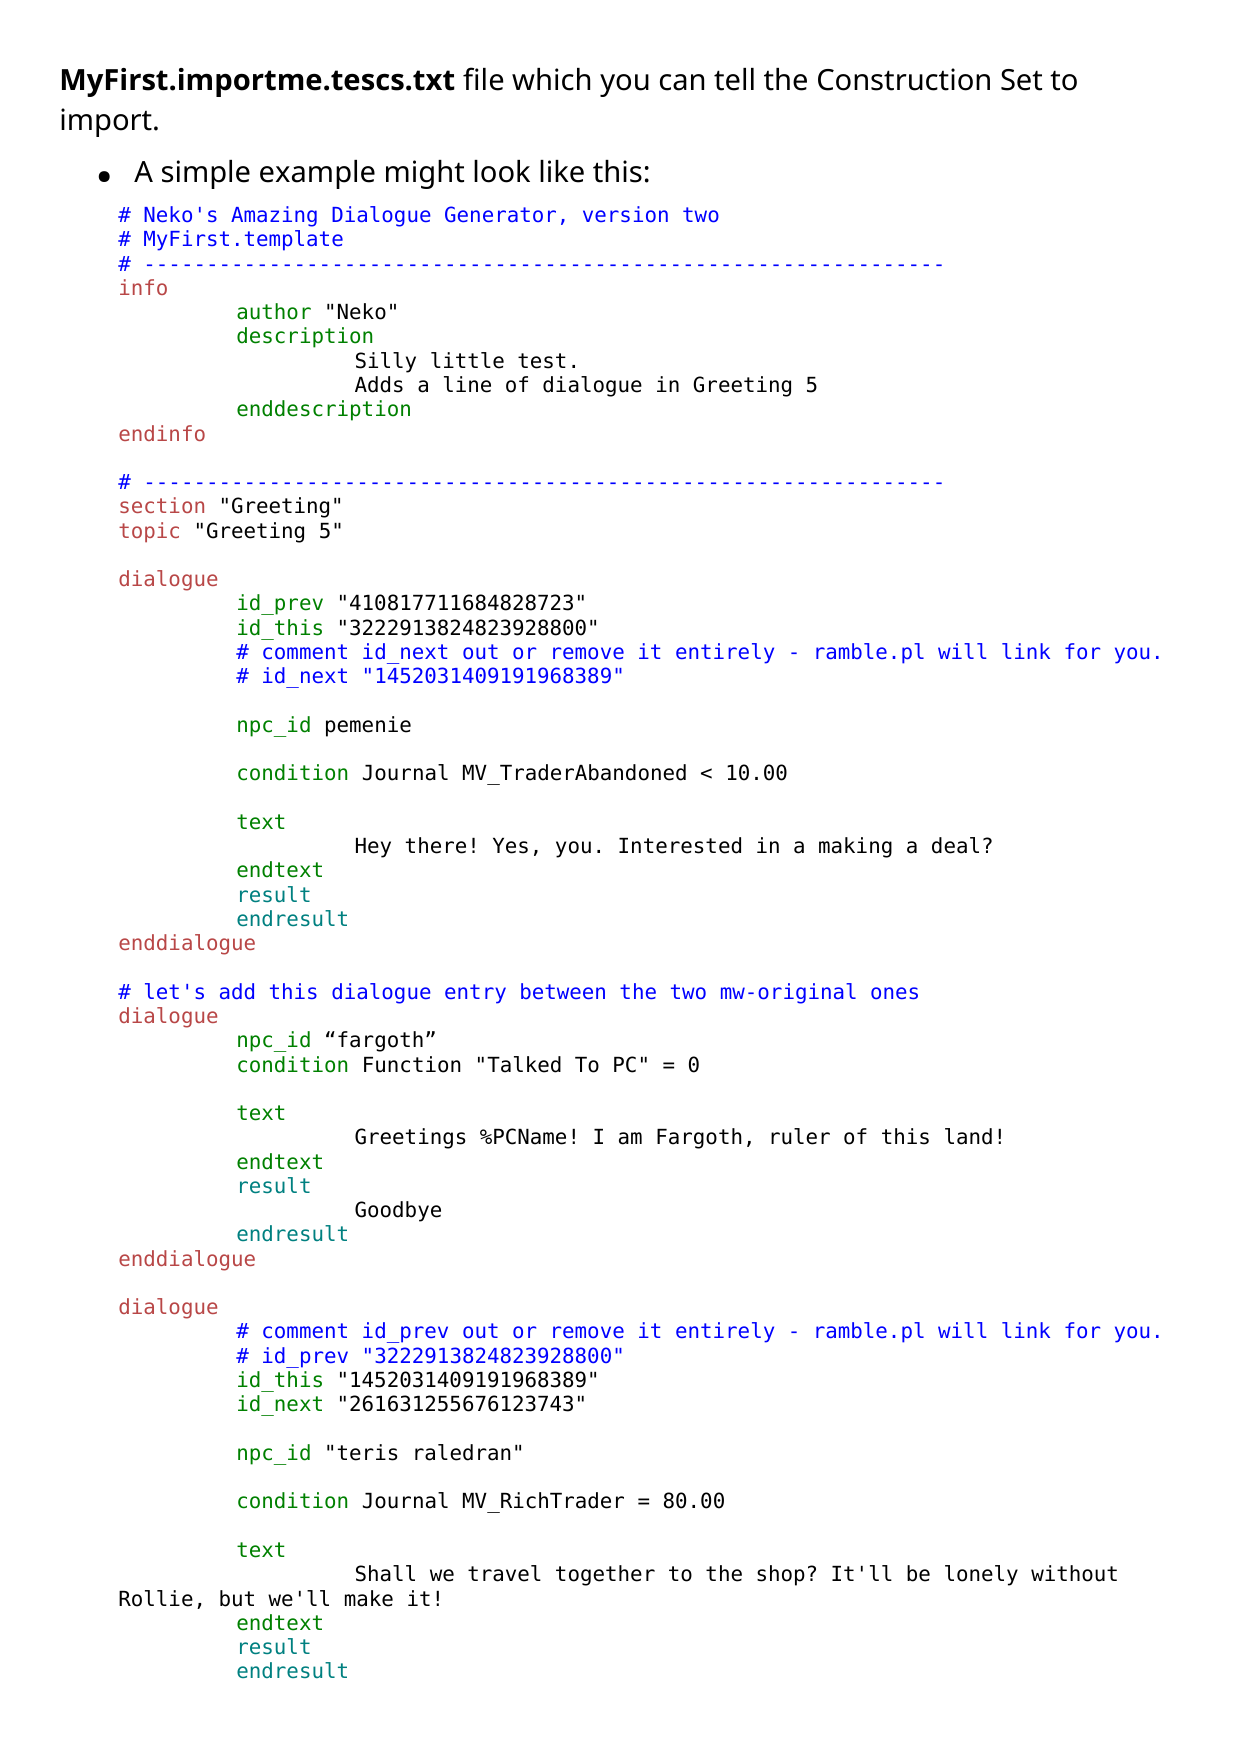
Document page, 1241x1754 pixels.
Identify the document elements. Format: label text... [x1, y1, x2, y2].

text # let's add this dialogue entry between the two mw-original ones [118, 980, 1181, 1004]
text description [118, 324, 1181, 349]
list A simple example might look like this: [97, 151, 1181, 191]
text Shall we travel together to the shop? It'll be lonely without Rollie, but we'll make it! [118, 1562, 1181, 1611]
text # id_prev "3222913824823928800" [118, 1344, 1181, 1368]
text npc_id pemenie [118, 713, 1181, 737]
text result [118, 883, 1181, 907]
text result [118, 1635, 1181, 1659]
text id_this "3222913824823928800" [118, 616, 1181, 640]
text # Neko's Amazing Dialogue Generator, version two [118, 203, 1181, 227]
text text [118, 1538, 1181, 1562]
text result [118, 1174, 1181, 1198]
text Goodbye [118, 1198, 1181, 1222]
text info [118, 276, 1181, 300]
text MyFirst.importme.tescs.txt file which you can tell the Construction Set to import. [59, 59, 1181, 138]
text # id_next "1452031409191968389" [118, 664, 1181, 688]
text npc_id "teris raledran" [118, 1441, 1181, 1465]
text endtext [118, 1150, 1181, 1174]
text Greetings %PCName! I am Fargoth, ruler of this land! [118, 1125, 1181, 1150]
text condition Function "Talked To PC" = 0 [118, 1053, 1181, 1077]
text text [118, 810, 1181, 834]
text # ---------------------------------------------------------------- [118, 470, 1181, 494]
text endresult [118, 907, 1181, 931]
text enddescription [118, 397, 1181, 422]
text id_next "261631255676123743" [118, 1392, 1181, 1417]
text Adds a line of dialogue in Greeting 5 [118, 373, 1181, 397]
text dialogue [118, 567, 1181, 591]
text # comment id_prev out or remove it entirely - ramble.pl will link for you. [118, 1319, 1181, 1344]
text enddialogue [118, 1247, 1181, 1271]
text condition Journal MV_RichTrader = 80.00 [118, 1489, 1181, 1514]
text id_prev "410817711684828723" [118, 591, 1181, 616]
text # ---------------------------------------------------------------- [118, 252, 1181, 276]
text Silly little test. [118, 349, 1181, 373]
text endinfo [118, 422, 1181, 446]
text Hey there! Yes, you. Interested in a making a deal? [118, 834, 1181, 858]
text dialogue [118, 1295, 1181, 1319]
text endresult [118, 1659, 1181, 1684]
text # MyFirst.template [118, 227, 1181, 252]
text endtext [118, 858, 1181, 883]
text npc_id “fargoth” [118, 1028, 1181, 1053]
text author "Neko" [118, 300, 1181, 324]
text endresult [118, 1222, 1181, 1247]
text topic "Greeting 5" [118, 519, 1181, 543]
text endtext [118, 1611, 1181, 1635]
text dialogue [118, 1004, 1181, 1028]
text section "Greeting" [118, 494, 1181, 519]
text condition Journal MV_TraderAbandoned < 10.00 [118, 761, 1181, 786]
text id_this "1452031409191968389" [118, 1368, 1181, 1392]
text text [118, 1101, 1181, 1125]
text enddialogue [118, 931, 1181, 956]
text # comment id_next out or remove it entirely - ramble.pl will link for you. [118, 640, 1181, 664]
